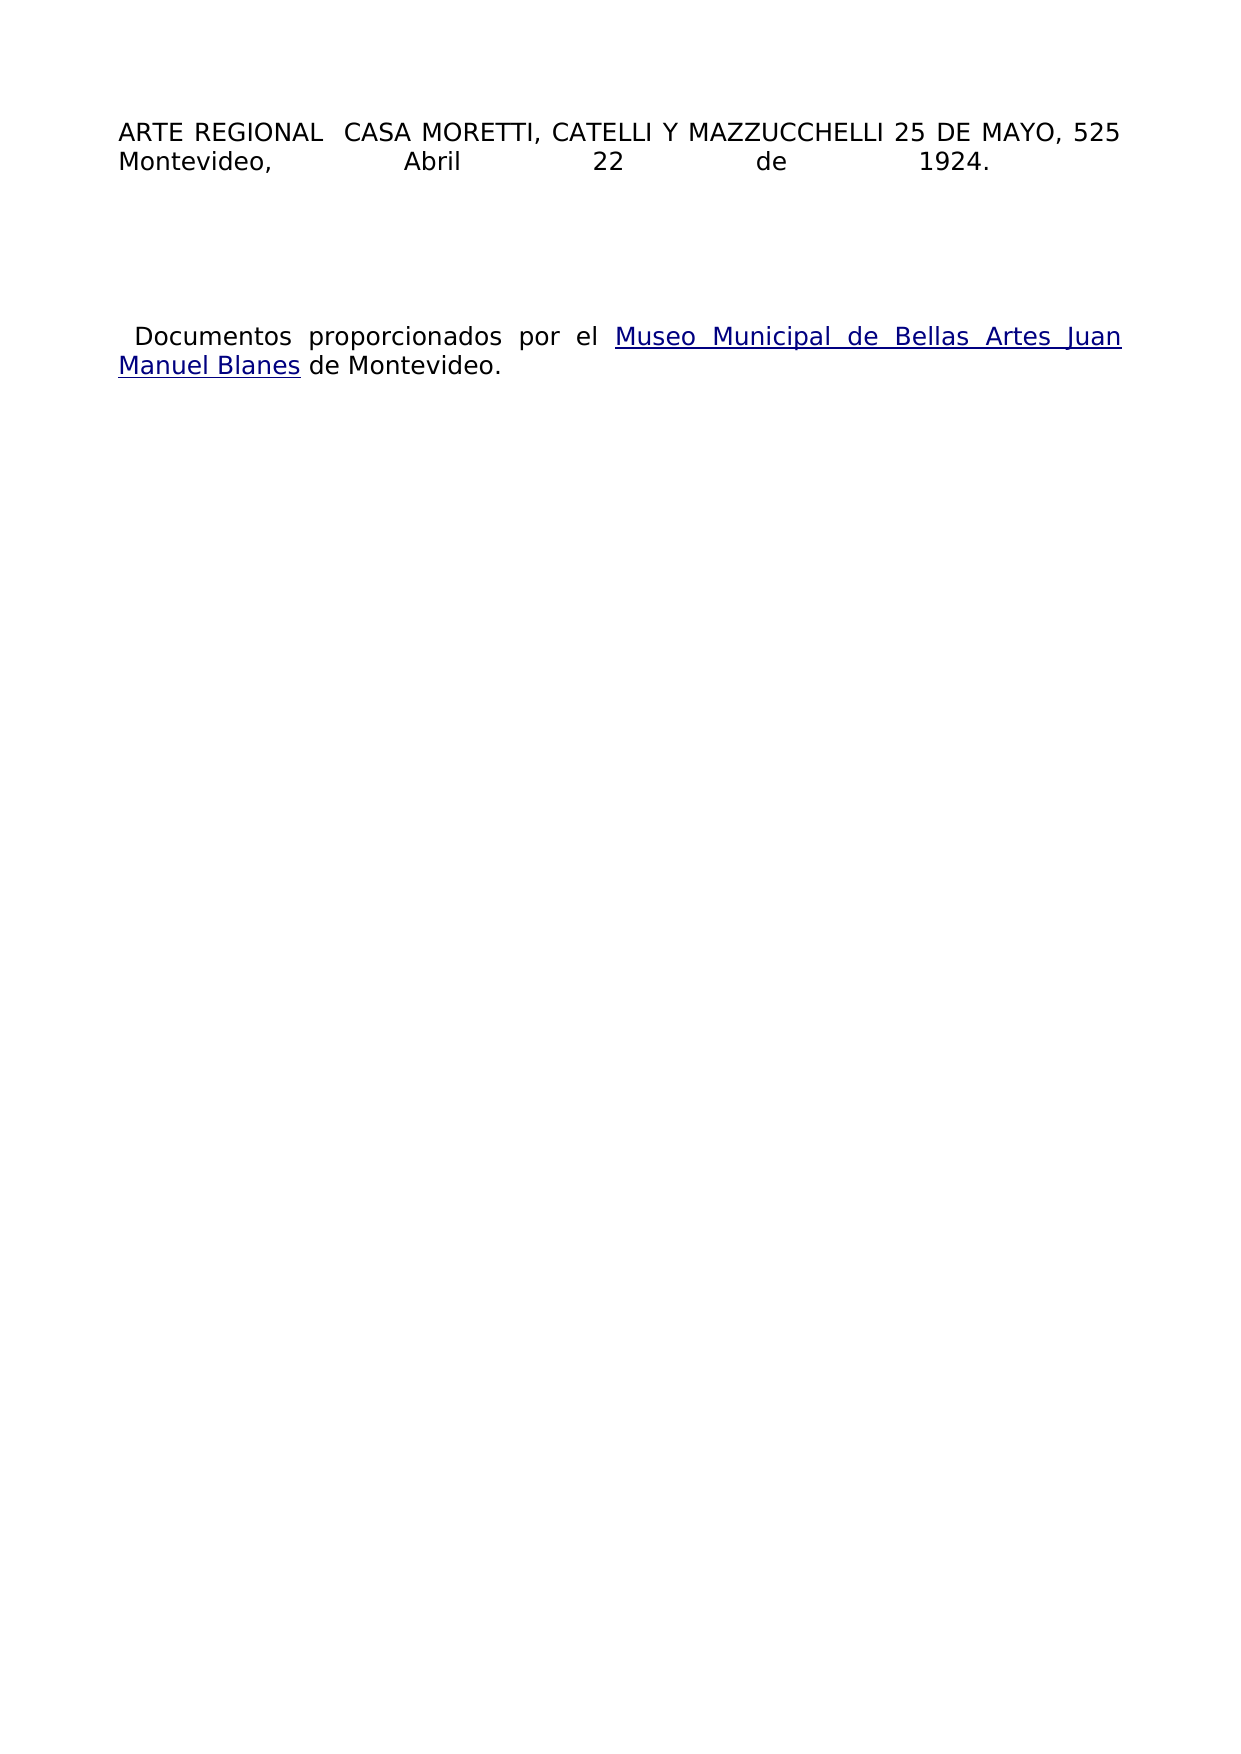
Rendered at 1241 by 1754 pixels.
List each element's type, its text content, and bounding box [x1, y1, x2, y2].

text ARTE REGIONAL FIXME internalmedia: figari:catalogos:exposicion_figari_montev_abril_1924.pdf CASA MORETTI, CATELLI Y MAZZUCCHELLI 25 DE MAYO, 525 Montevideo, Abril 22 de 1924. FIXME internalmedia: figari:catalogos:invitacion_montev_abril_1924.pdf Documentos proporcionados por el Museo Municipal de Bellas Artes Juan Manuel Blanes de Montevideo. [118, 118, 1122, 381]
